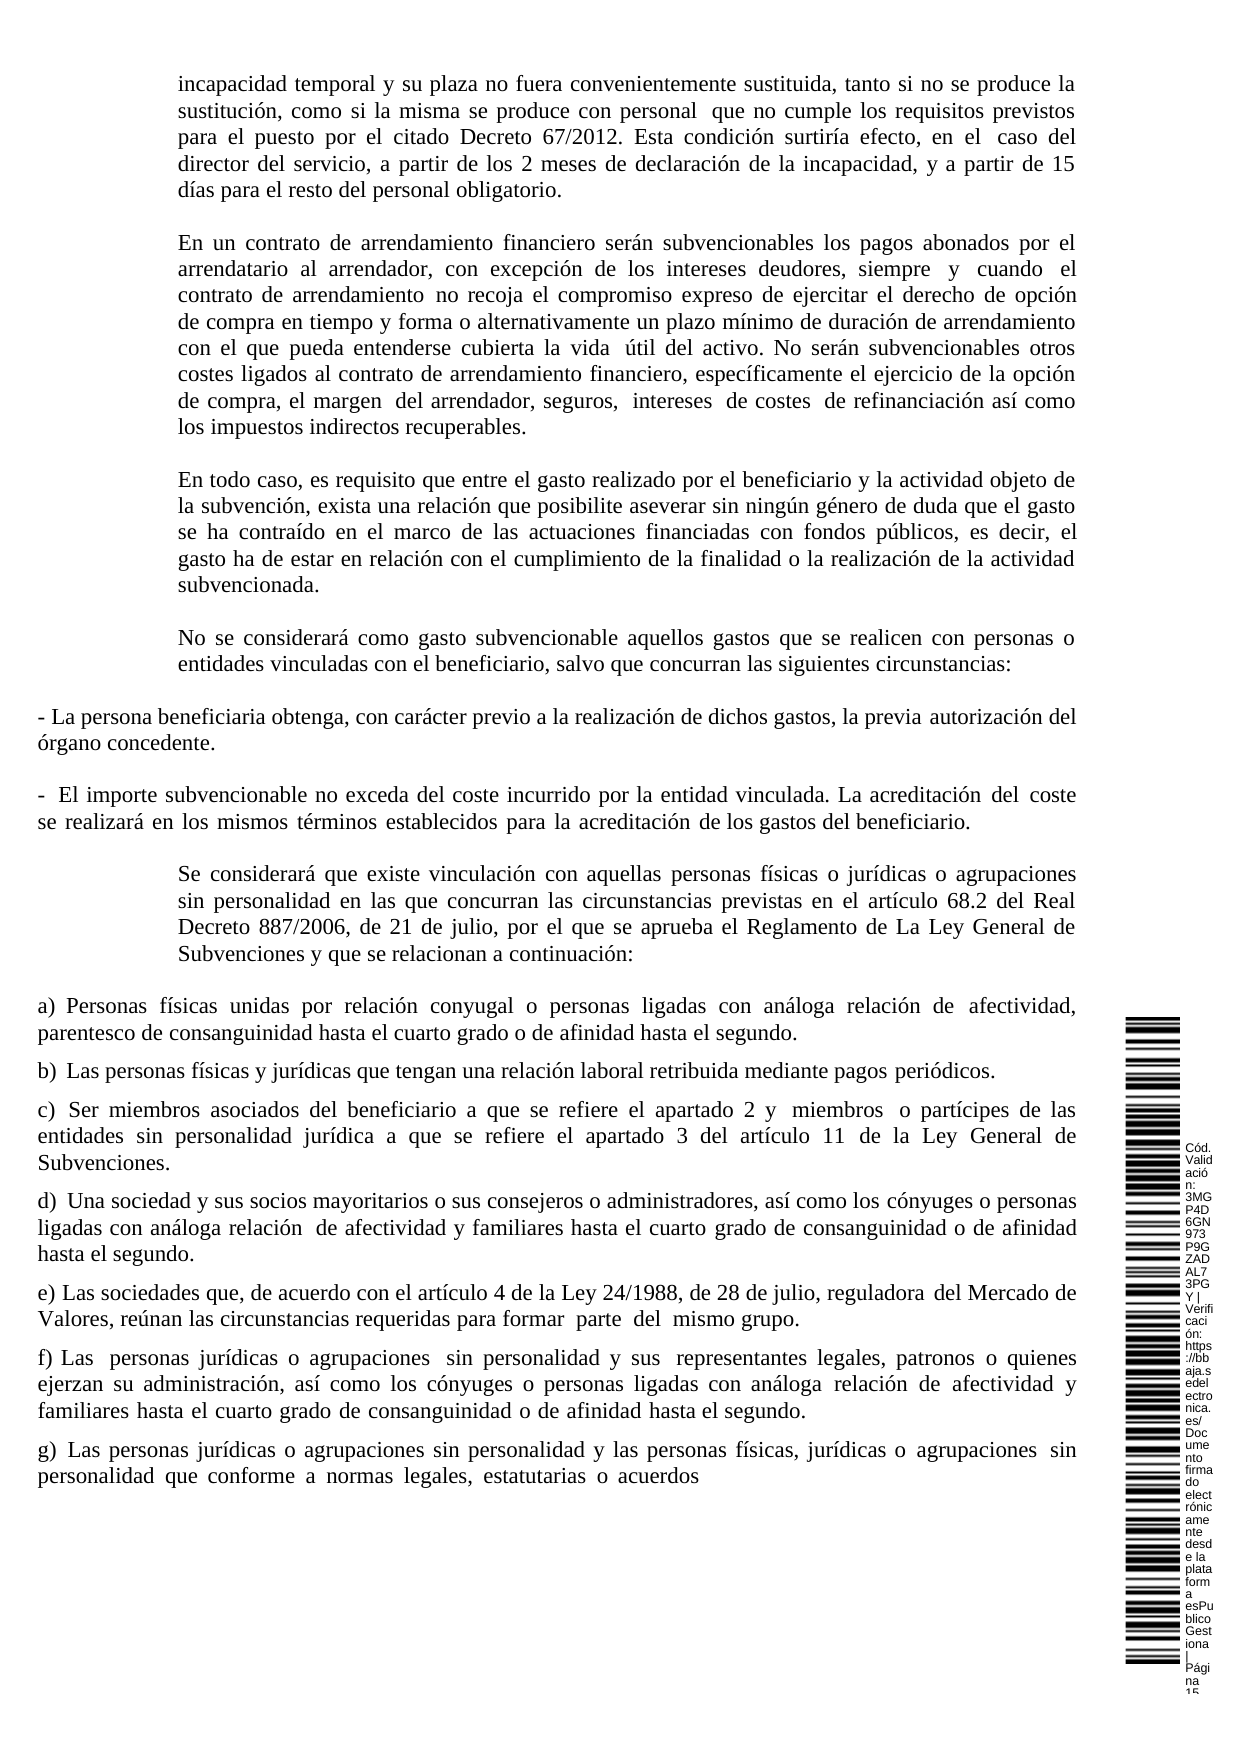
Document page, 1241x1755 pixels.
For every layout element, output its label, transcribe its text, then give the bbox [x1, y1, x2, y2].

list Ser miembros asociados del beneficiario a que se refiere el apartado 2 y miembros o partícipes de las entidades sin personalidad jurídica a que se refiere el apartado 3 del artículo 11 de la Ley General de Subvenciones. [37, 1096, 1076, 1175]
text [1183, 1139, 1214, 1693]
text En un contrato de arrendamiento financiero serán subvencionables los pagos abonados por el arrendatario al arrendador, con excepción de los intereses deudores, siempre y cuando el contrato de arrendamiento no recoja el compromiso expreso de ejercitar el derecho de opción de compra en tiempo y forma o alternativamente un plazo mínimo de duración de arrendamiento con el que pueda entenderse cubierta la vida útil del activo. No serán subvencionables otros costes ligados al contrato de arrendamiento financiero, específicamente el ejercicio de la opción de compra, el margen del arrendador, seguros, intereses de costes de refinanciación así como los impuestos indirectos recuperables. [178, 229, 1077, 439]
list Una sociedad y sus socios mayoritarios o sus consejeros o administradores, así como los cónyuges o personas ligadas con análoga relación de afectividad y familiares hasta el cuarto grado de consanguinidad o de afinidad hasta el segundo. [37, 1187, 1077, 1267]
list Las personas jurídicas o agrupaciones sin personalidad y sus representantes legales, patronos o quienes ejerzan su administración, así como los cónyuges o personas ligadas con análoga relación de afectividad y familiares hasta el cuarto grado de consanguinidad o de afinidad hasta el segundo. [37, 1344, 1077, 1423]
list Las personas físicas y jurídicas que tengan una relación laboral retribuida mediante pagos periódicos. [37, 1058, 1076, 1084]
text No se considerará como gasto subvencionable aquellos gastos que se realicen con personas o entidades vinculadas con el beneficiario, salvo que concurran las siguientes circunstancias: [178, 624, 1077, 677]
text incapacidad temporal y su plaza no fuera convenientemente sustituida, tanto si no se produce la sustitución, como si la misma se produce con personal que no cumple los requisitos previstos para el puesto por el citado Decreto 67/2012. Esta condición surtiría efecto, en el caso del director del servicio, a partir de los 2 meses de declaración de la incapacidad, y a partir de 15 días para el resto del personal obligatorio. [178, 71, 1076, 202]
text Se considerará que existe vinculación con aquellas personas físicas o jurídicas o agrupaciones sin personalidad en las que concurran las circunstancias previstas en el artículo 68.2 del Real Decreto 887/2006, de 21 de julio, por el que se aprueba el Reglamento de La Ley General de Subvenciones y que se relacionan a continuación: [178, 861, 1077, 966]
list Las personas jurídicas o agrupaciones sin personalidad y las personas físicas, jurídicas o agrupaciones sin personalidad que conforme a normas legales, estatutarias o acuerdos [37, 1436, 1077, 1488]
list Personas físicas unidas por relación conyugal o personas ligadas con análoga relación de afectividad, parentesco de consanguinidad hasta el cuarto grado o de afinidad hasta el segundo. [37, 992, 1076, 1045]
list El importe subvencionable no exceda del coste incurrido por la entidad vinculada. La acreditación del coste se realizará en los mismos términos establecidos para la acreditación de los gastos del beneficiario. [37, 782, 1077, 834]
list Las sociedades que, de acuerdo con el artículo 4 de la Ley 24/1988, de 28 de julio, reguladora del Mercado de Valores, reúnan las circunstancias requeridas para formar parte del mismo grupo. [37, 1279, 1077, 1332]
text Cód. Validación: 3MGP4D6GN973P9GZADAL73PGY | Verificación: https://bbaja.sedelectronica.es/ Documento firmado electrónicamente desde la plataforma esPublico Gestiona | Página 15 de 37 [1185, 1142, 1214, 1693]
text En todo caso, es requisito que entre el gasto realizado por el beneficiario y la actividad objeto de la subvención, exista una relación que posibilite aseverar sin ningún género de duda que el gasto se ha contraído en el marco de las actuaciones financiadas con fondos públicos, es decir, el gasto ha de estar en relación con el cumplimiento de la finalidad o la realización de la actividad subvencionada. [178, 466, 1077, 597]
list La persona beneficiaria obtenga, con carácter previo a la realización de dichos gastos, la previa autorización del órgano concedente. [37, 703, 1076, 756]
